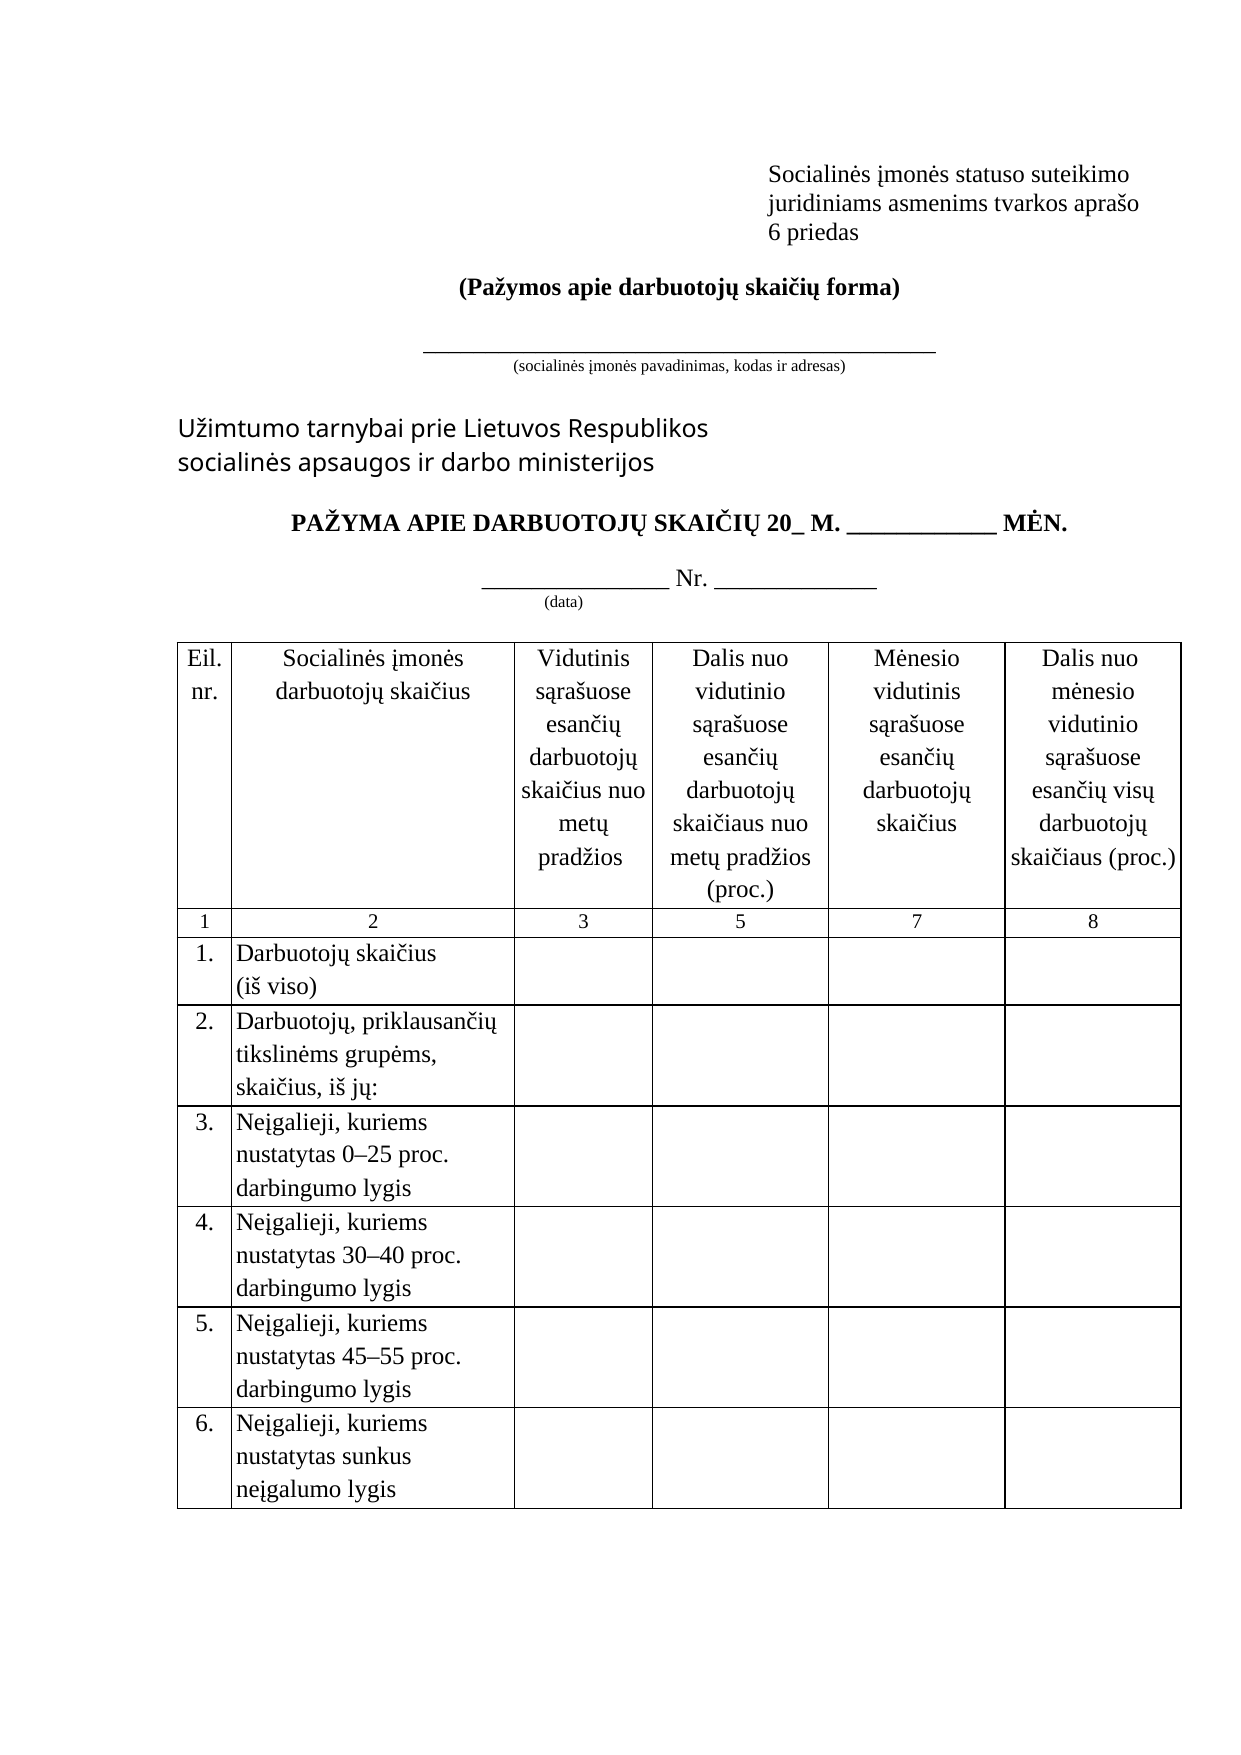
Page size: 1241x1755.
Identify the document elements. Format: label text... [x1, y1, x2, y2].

table_cell Neįgalieji, kuriems nustatytas sunkus neįgalumo lygis [232, 1408, 514, 1507]
table_cell [1006, 1408, 1180, 1507]
table_cell [653, 1006, 828, 1105]
table_cell 5 [653, 909, 828, 937]
table_cell 2. [178, 1006, 231, 1105]
table_cell [829, 1006, 1004, 1105]
table_header Socialinės įmonės darbuotojų skaičius [232, 643, 514, 908]
table_cell [1006, 1107, 1180, 1206]
table_cell [829, 1207, 1004, 1306]
text _______________ Nr. _____________ [177, 563, 1181, 592]
text (Pažymos apie darbuotojų skaičių forma) [177, 272, 1181, 301]
text PAŽYMA APIE DARBUOTOJŲ SKAIČIŲ 20_ M. ____________ MĖN. [177, 508, 1181, 536]
text (data) [177, 592, 1181, 620]
table_cell Darbuotojų, priklausančių tikslinėms grupėms, skaičius, iš jų: [232, 1006, 514, 1105]
table_cell [515, 1207, 652, 1306]
table_cell [653, 1207, 828, 1306]
table_cell 2 [232, 909, 514, 937]
table_cell [653, 1308, 828, 1407]
table_header Dalis nuo vidutinio sąrašuose esančių darbuotojų skaičiaus nuo metų pradžios (proc.) [653, 643, 828, 908]
table_cell 1. [178, 938, 231, 1004]
table_cell 4. [178, 1207, 231, 1306]
table_cell 8 [1006, 909, 1180, 937]
text (socialinės įmonės pavadinimas, kodas ir adresas) [177, 356, 1181, 384]
table_header Mėnesio vidutinis sąrašuose esančių darbuotojų skaičius [829, 643, 1004, 908]
table_cell [829, 1308, 1004, 1407]
table_cell [653, 1408, 828, 1507]
table_cell Neįgalieji, kuriems nustatytas 45–55 proc. darbingumo lygis [232, 1308, 514, 1407]
table_cell [1006, 938, 1180, 1004]
table_header Eil. nr. [178, 643, 231, 908]
table_cell 3 [515, 909, 652, 937]
table_cell Darbuotojų skaičius (iš viso) [232, 938, 514, 1004]
table_cell Neįgalieji, kuriems nustatytas 0–25 proc. darbingumo lygis [232, 1107, 514, 1206]
text socialinės apsaugos ir darbo ministerijos [177, 445, 1181, 479]
table_cell [829, 1408, 1004, 1507]
table_cell 7 [829, 909, 1004, 937]
table_cell [1006, 1207, 1180, 1306]
table_cell [515, 1107, 652, 1206]
table_cell [1006, 1006, 1180, 1105]
table_cell 3. [178, 1107, 231, 1206]
table_cell [515, 1006, 652, 1105]
table_cell [829, 1107, 1004, 1206]
table_cell 6. [178, 1408, 231, 1507]
text 6 priedas [649, 217, 1181, 246]
table_cell [515, 1408, 652, 1507]
text juridiniams asmenims tvarkos aprašo [649, 188, 1181, 217]
table_cell [515, 938, 652, 1004]
text _________________________________________ [177, 327, 1181, 356]
table_cell [653, 1107, 828, 1206]
table_cell Neįgalieji, kuriems nustatytas 30–40 proc. darbingumo lygis [232, 1207, 514, 1306]
table_cell 5. [178, 1308, 231, 1407]
table_cell [1006, 1308, 1180, 1407]
table_cell [653, 938, 828, 1004]
text Socialinės įmonės statuso suteikimo [649, 159, 1181, 188]
table_cell [829, 938, 1004, 1004]
text Užimtumo tarnybai prie Lietuvos Respublikos [177, 411, 1181, 445]
table_cell [515, 1308, 652, 1407]
table_header Vidutinis sąrašuose esančių darbuotojų skaičius nuo metų pradžios [515, 643, 652, 908]
table_cell 1 [178, 909, 231, 937]
table_header Dalis nuo mėnesio vidutinio sąrašuose esančių visų darbuotojų skaičiaus (proc.) [1006, 643, 1180, 908]
